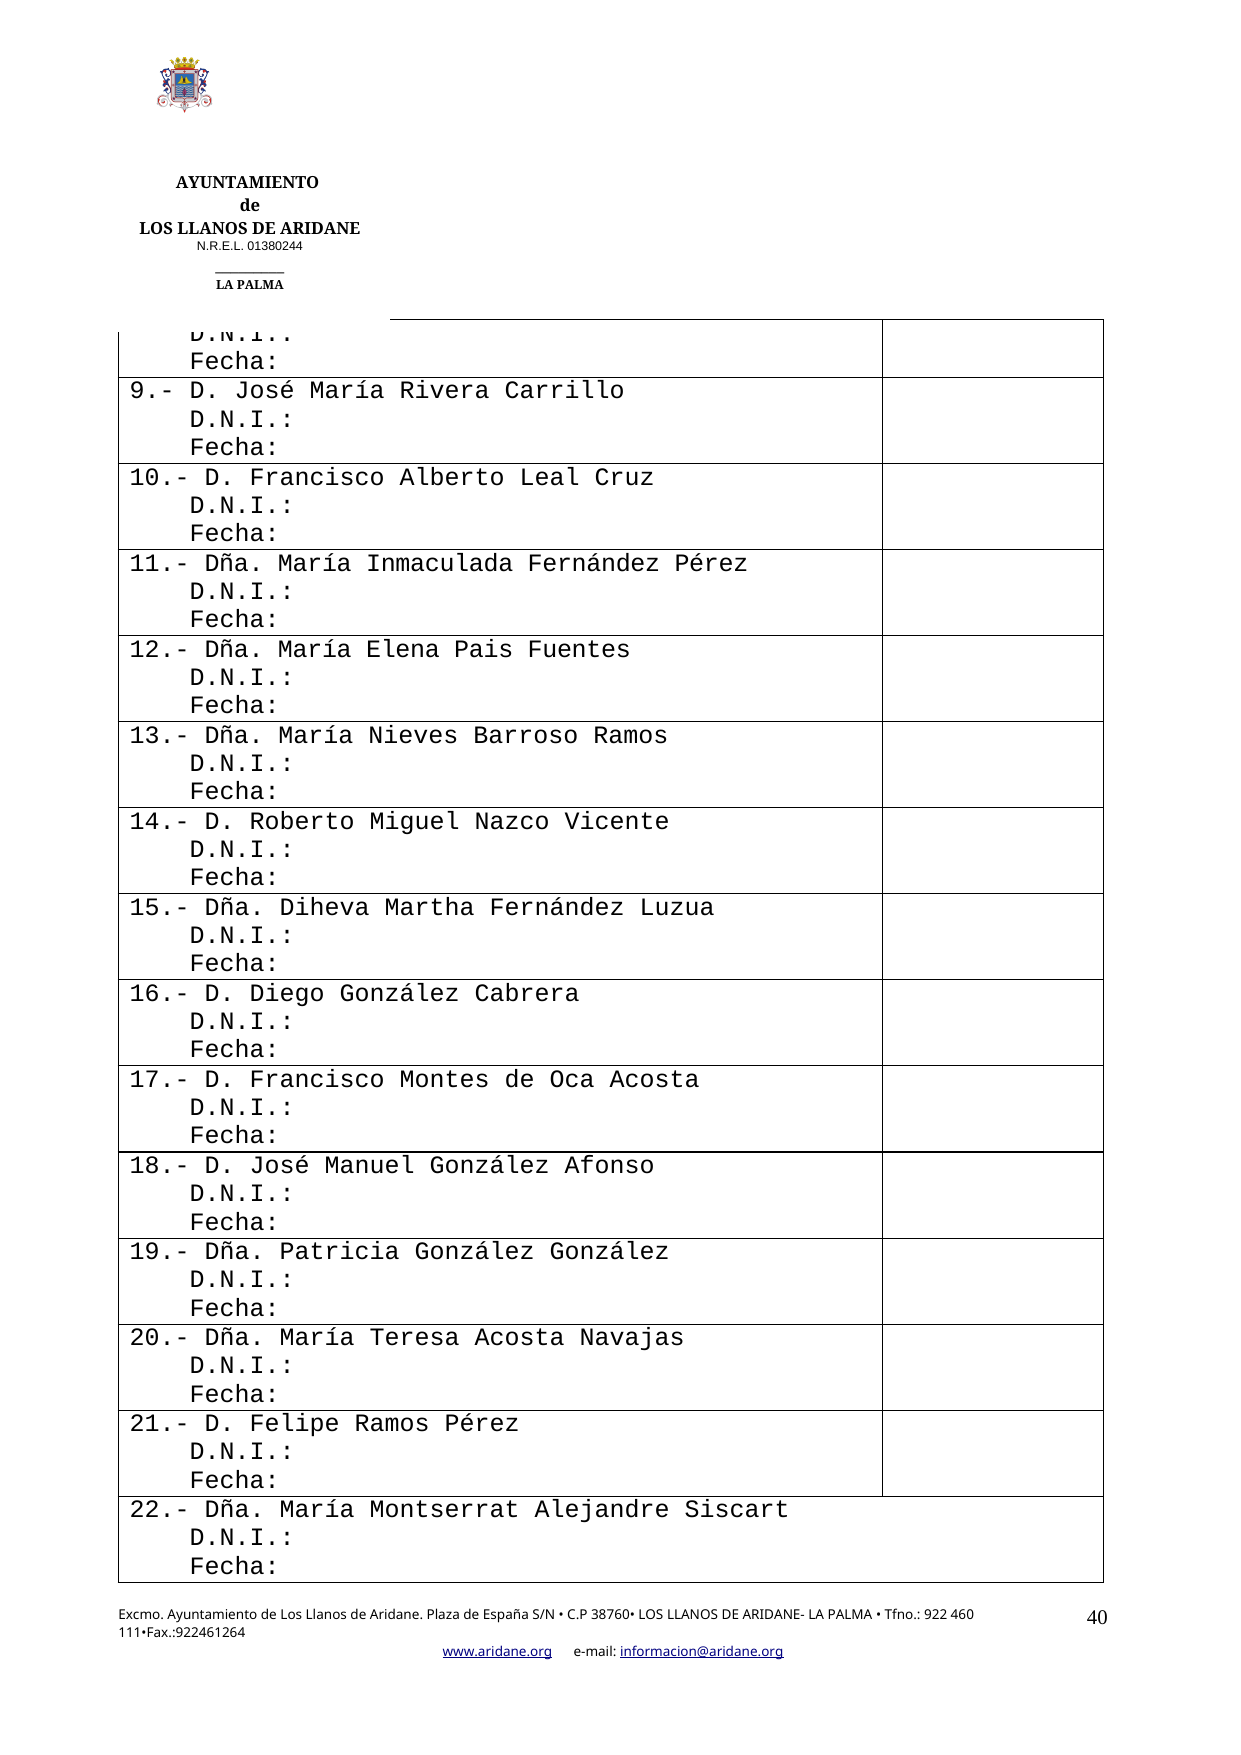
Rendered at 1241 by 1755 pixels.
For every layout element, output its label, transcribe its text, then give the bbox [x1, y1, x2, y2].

table_cell [883, 894, 1103, 979]
table_cell [883, 722, 1103, 807]
table_cell 18.- D. José Manuel González Afonso D.N.I.: Fecha: [119, 1153, 882, 1237]
table_cell 15.- Dña. Diheva Martha Fernández Luzua D.N.I.: Fecha: [119, 894, 882, 979]
table_cell 21.- D. Felipe Ramos Pérez D.N.I.: Fecha: [119, 1411, 882, 1496]
table_cell [883, 1153, 1103, 1237]
table_cell [883, 1066, 1103, 1151]
table_cell 16.- D. Diego González Cabrera D.N.I.: Fecha: [119, 980, 882, 1065]
table_cell 12.- Dña. María Elena Pais Fuentes D.N.I.: Fecha: [119, 636, 882, 721]
table_cell [883, 378, 1103, 463]
table_cell 19.- Dña. Patricia González González D.N.I.: Fecha: [119, 1239, 882, 1323]
table_cell [883, 320, 1103, 377]
table_cell 13.- Dña. María Nieves Barroso Ramos D.N.I.: Fecha: [119, 722, 882, 807]
table_cell [883, 636, 1103, 721]
table_cell [883, 464, 1103, 549]
table_cell 17.- D. Francisco Montes de Oca Acosta D.N.I.: Fecha: [119, 1066, 882, 1151]
table_cell 10.- D. Francisco Alberto Leal Cruz D.N.I.: Fecha: [119, 464, 882, 549]
table_cell 14.- D. Roberto Miguel Nazco Vicente D.N.I.: Fecha: [119, 808, 882, 893]
table_cell 22.- Dña. María Montserrat Alejandre Siscart D.N.I.: Fecha: [119, 1497, 1103, 1582]
table_cell [883, 808, 1103, 893]
table_cell [883, 1411, 1103, 1496]
table_cell 11.- Dña. María Inmaculada Fernández Pérez D.N.I.: Fecha: [119, 550, 882, 635]
table_cell [883, 550, 1103, 635]
table_cell [883, 1239, 1103, 1323]
table_cell 9.- D. José María Rivera Carrillo D.N.I.: Fecha: [119, 378, 882, 463]
table_cell 20.- Dña. María Teresa Acosta Navajas D.N.I.: Fecha: [119, 1325, 882, 1409]
table_cell [883, 1325, 1103, 1409]
table_cell D.N.I.: Fecha: [119, 320, 882, 377]
table_cell [883, 980, 1103, 1065]
